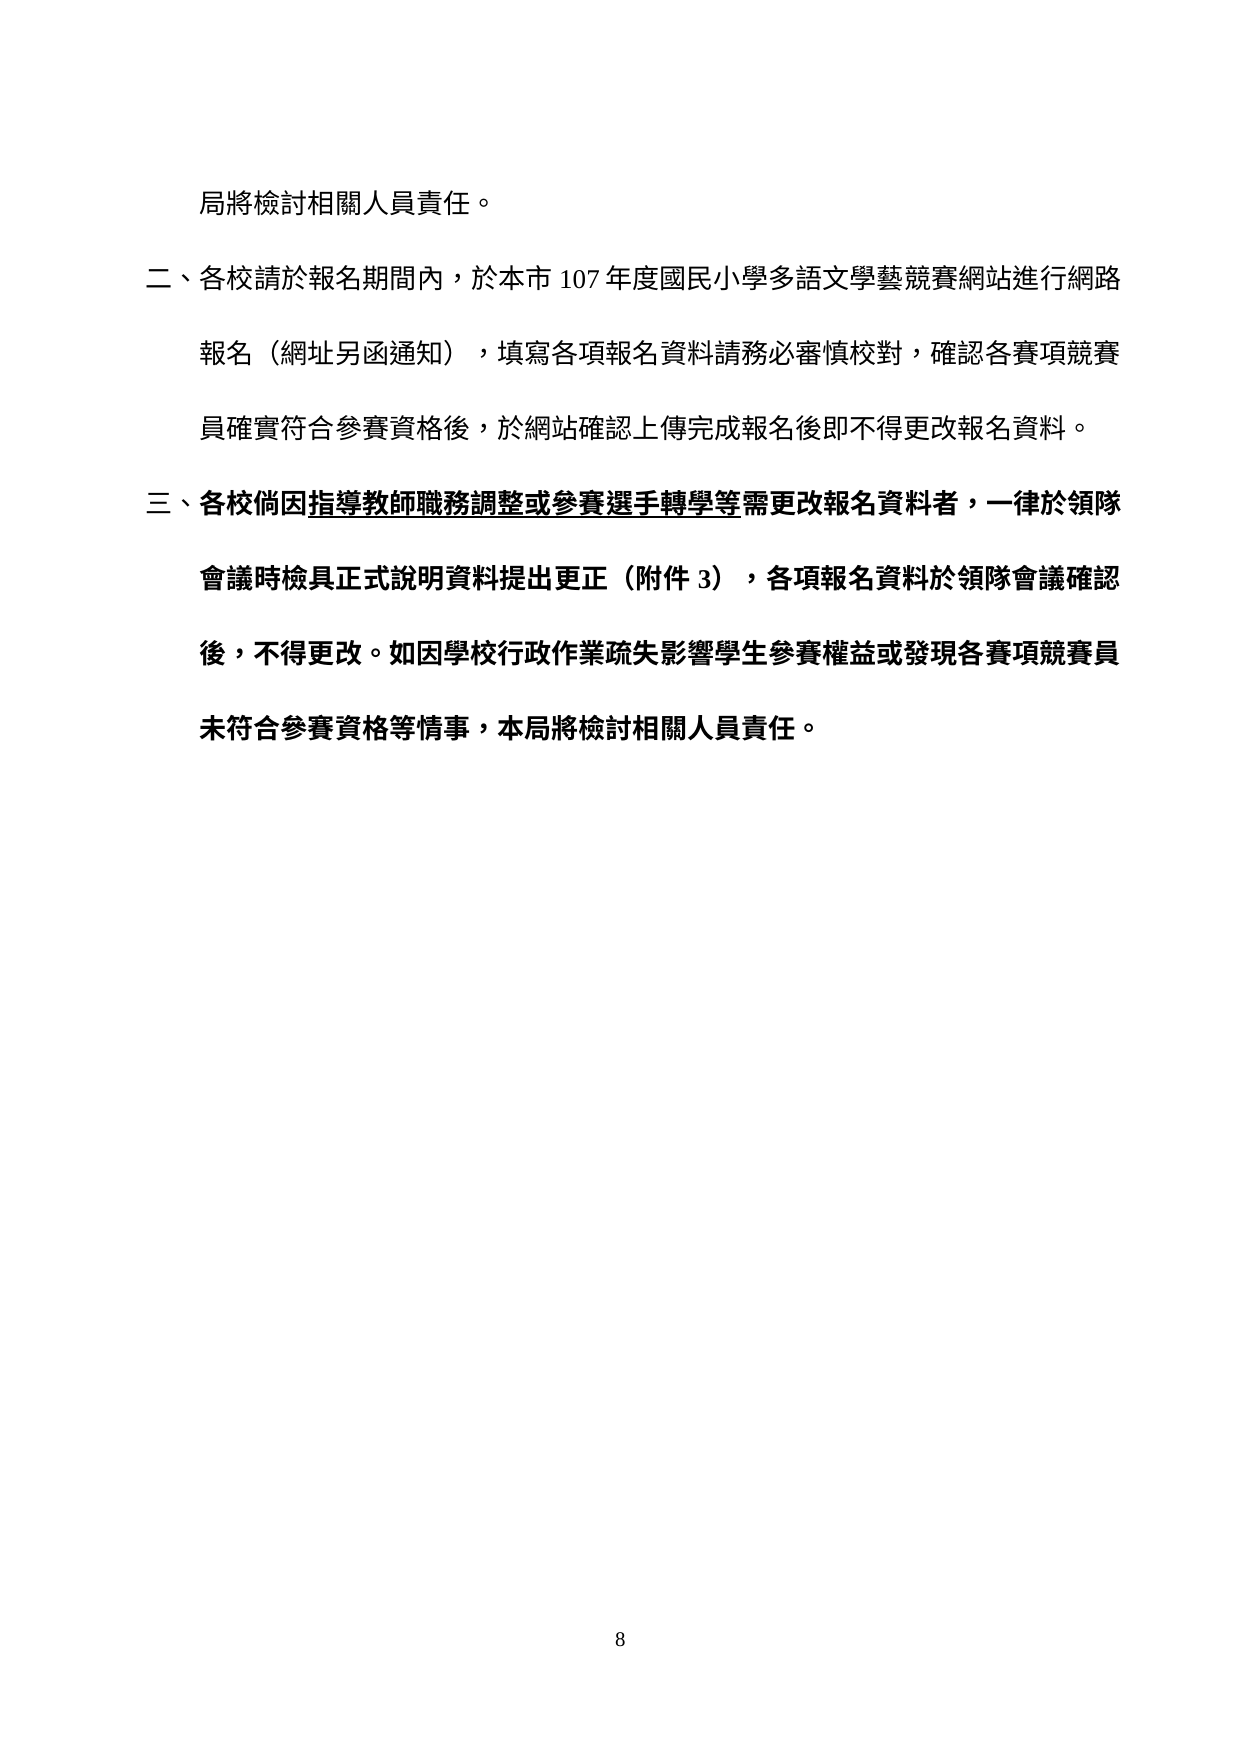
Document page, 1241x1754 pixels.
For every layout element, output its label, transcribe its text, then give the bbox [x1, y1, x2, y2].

text 局將檢討相關人員責任。 [145, 164, 1122, 239]
text 二、各校請於報名期間內，於本市107年度國民小學多語文學藝競賽網站進行網路報名（網址另函通知），填寫各項報名資料請務必審慎校對，確認各賽項競賽員確實符合參賽資格後，於網站確認上傳完成報名後即不得更改報名資料。 [145, 239, 1122, 464]
text 三、各校倘因指導教師職務調整或參賽選手轉學等需更改報名資料者，一律於領隊會議時檢具正式說明資料提出更正（附件3），各項報名資料於領隊會議確認後，不得更改。如因學校行政作業疏失影響學生參賽權益或發現各賽項競賽員未符合參賽資格等情事，本局將檢討相關人員責任。 [145, 464, 1122, 764]
